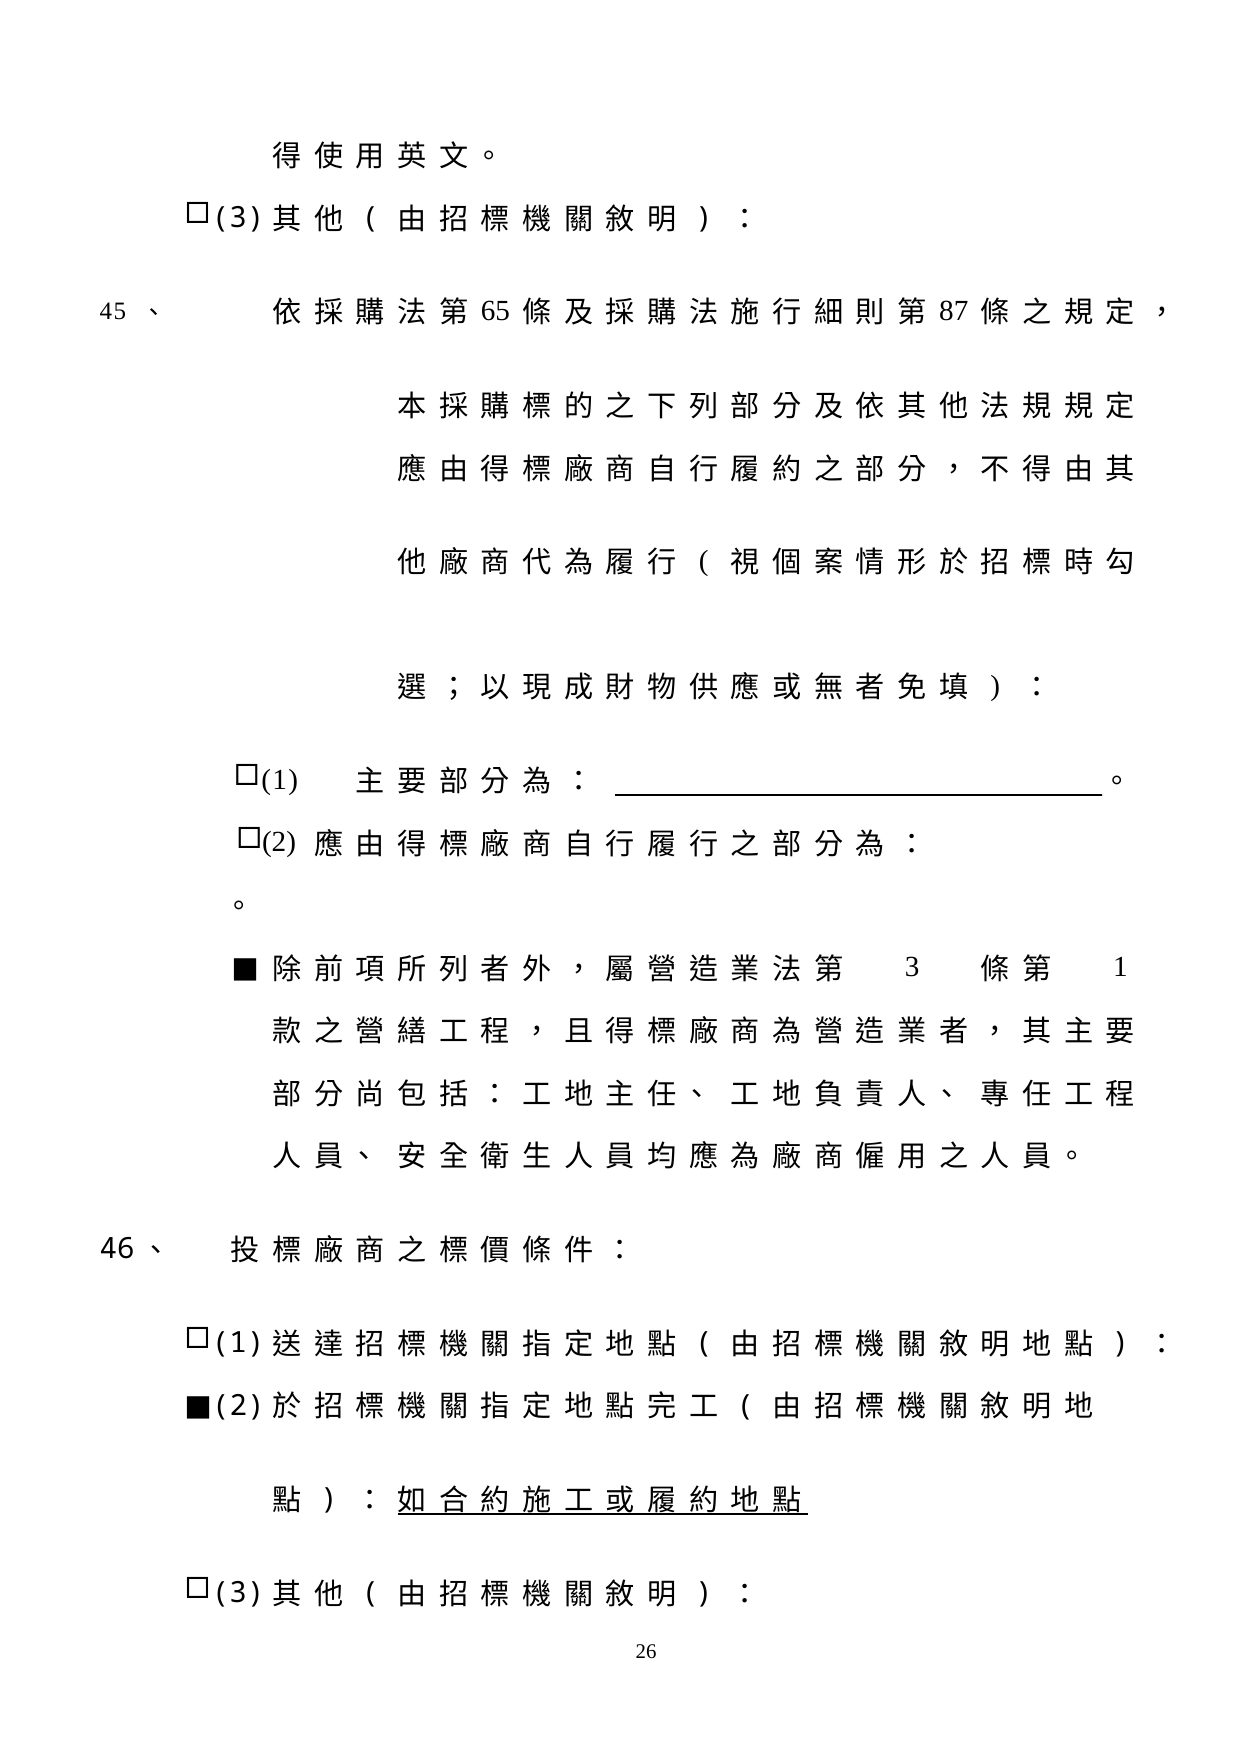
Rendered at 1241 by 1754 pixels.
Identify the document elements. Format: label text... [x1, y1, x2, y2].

text (3)其他(由招標機關敘明)： [169, 1550, 1141, 1612]
text ■除前項所列者外，屬營造業法第3條第1款之營繕工程，且得標廠商為營造業者，其主要部分尚包括：工地主任、工地負責人、專任工程人員、安全衛生人員均應為廠商僱用之人員。 [217, 925, 1141, 1175]
text (3)其他(由招標機關敘明)： [171, 175, 1141, 237]
list 依採購法第65條及採購法施行細則第87條之規定，本採購標的之下列部分及依其他法規規定應由得標廠商自行履約之部分，不得由其他廠商代為履行(視個案情形於招標時勾選；以現成財物供應或無者免填)： [99, 237, 1141, 737]
list 投標廠商之標價條件： [99, 1175, 1141, 1300]
text (1)送達招標機關指定地點(由招標機關敘明地點)： [169, 1300, 1141, 1362]
text (1)主要部分為： 。 [223, 737, 1141, 800]
text (2)應由得標廠商自行履行之部分為： 。 [223, 800, 1141, 925]
text ■(2)於招標機關指定地點完工(由招標機關敘明地點)：如合約施工或履約地點 [169, 1362, 1141, 1550]
text 得使用英文。 [171, 112, 1141, 175]
